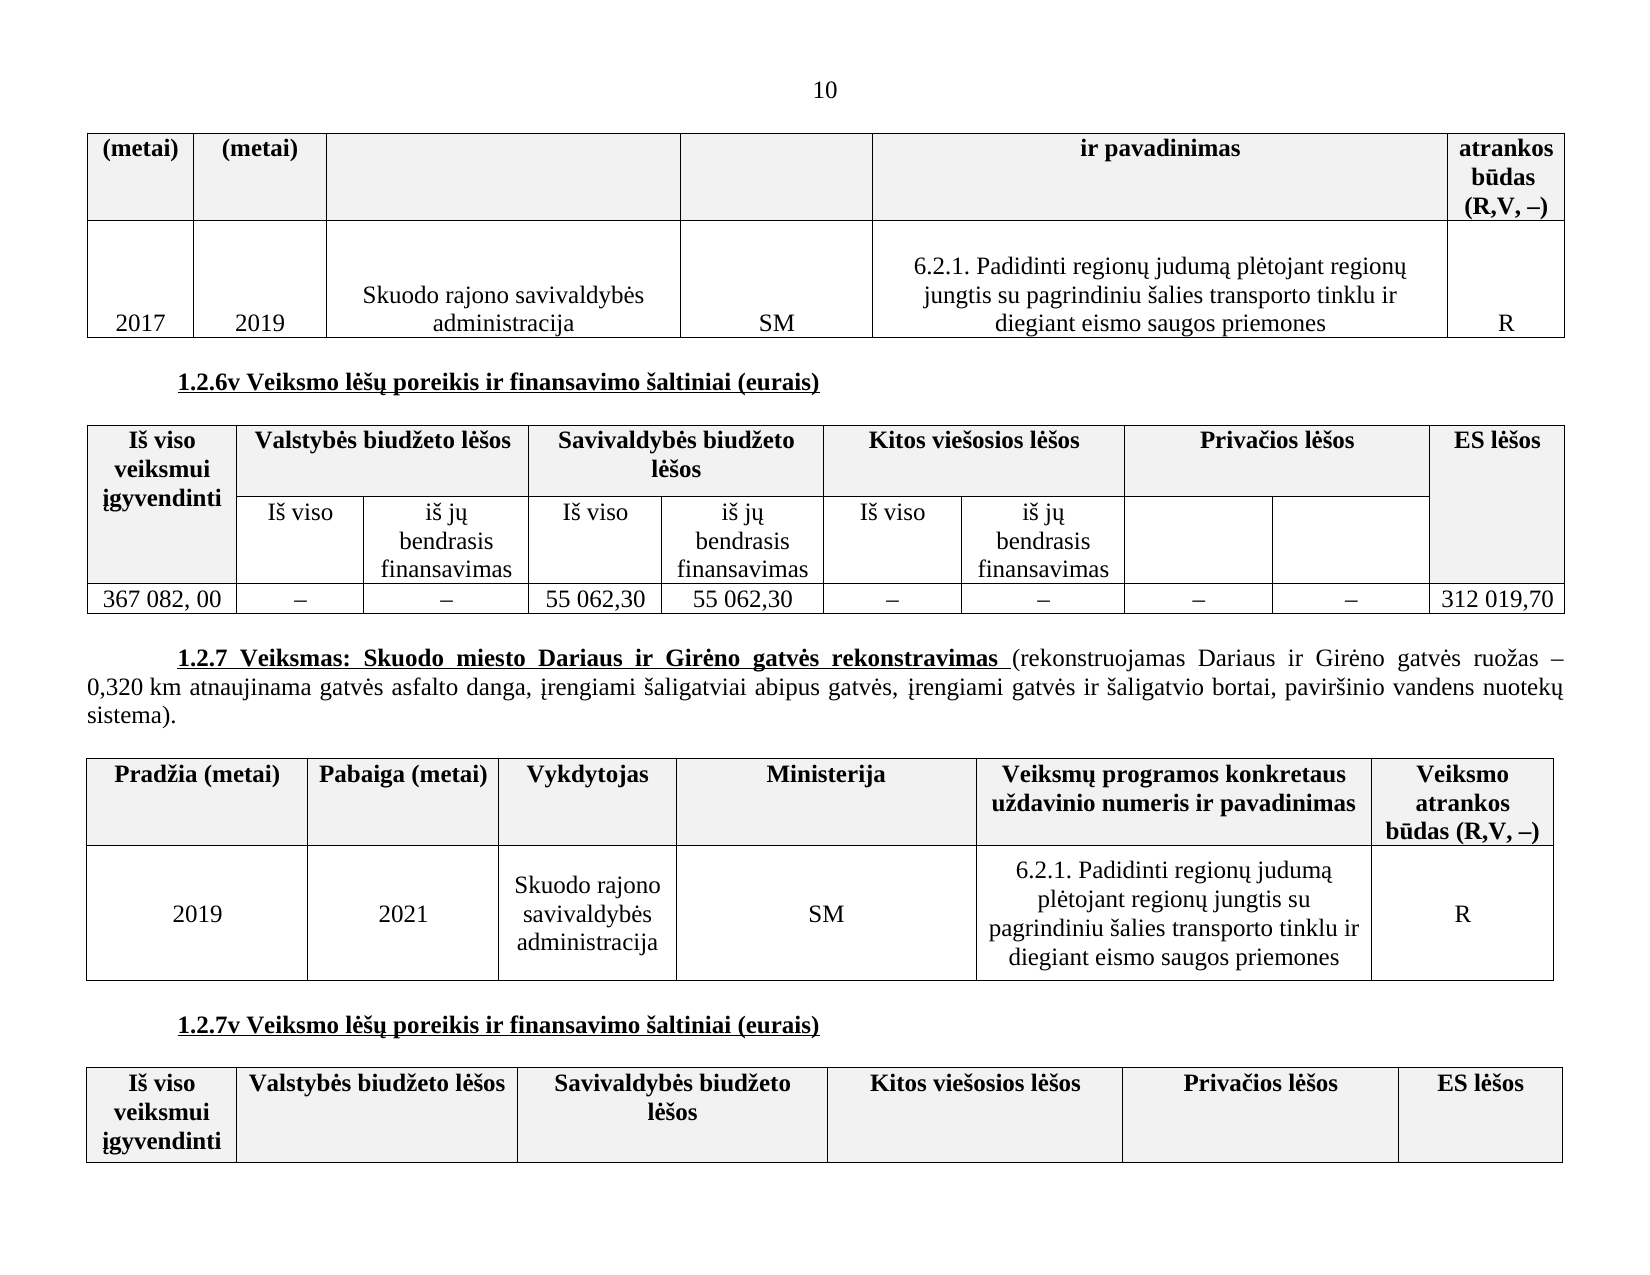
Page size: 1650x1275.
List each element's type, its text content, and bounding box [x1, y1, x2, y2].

table_cell Iš viso [529, 497, 661, 583]
table_header ir pavadinimas [873, 134, 1447, 220]
table_cell – [364, 584, 528, 613]
table_header Pabaiga (metai) [308, 759, 498, 845]
table_cell – [962, 584, 1124, 613]
table_cell 2021 [308, 846, 498, 980]
table_cell 55 062,30 [529, 584, 661, 613]
table_header Savivaldybės biudžeto lėšos [518, 1068, 827, 1162]
table_header Pradžia (metai) [87, 759, 307, 845]
table_header Valstybės biudžeto lėšos [237, 426, 528, 496]
table_cell – [824, 584, 961, 613]
table_header Kitos viešosios lėšos [828, 1068, 1122, 1162]
table_header Savivaldybės biudžeto lėšos [529, 426, 823, 496]
table_cell [1273, 497, 1429, 583]
table_cell 55 062,30 [662, 584, 823, 613]
table_cell iš jų bendrasis finansavimas [662, 497, 823, 583]
table_cell R [1372, 846, 1553, 980]
table_header Privačios lėšos [1125, 426, 1429, 496]
table_header Veiksmo atrankos būdas (R,V, –) [1372, 759, 1553, 845]
table_cell SM [681, 221, 872, 337]
table_header Vykdytojas [499, 759, 676, 845]
table_cell iš jų bendrasis finansavimas [962, 497, 1124, 583]
table_cell Iš viso [824, 497, 961, 583]
table_cell 2019 [87, 846, 307, 980]
table_header Veiksmų programos konkretaus uždavinio numeris ir pavadinimas [977, 759, 1371, 845]
table_header ES lėšos [1399, 1068, 1562, 1162]
table_header 1.2.6v Veiksmo lėšų poreikis ir finansavimo šaltiniai (eurais) 1.2.7 Veiksmas: Skuodo miesto Dariaus ir Girėno gatvės rekonstravimas (rekonstruojamas Dariaus ir Girėno gatvės ruožas – 0,320 km atnaujinama gatvės asfalto danga, įrengiami šaligatviai abipus gatvės, įrengiami gatvės ir šaligatvio bortai, paviršinio vandens nuotekų sistema). 1.2.7v Veiksmo lėšų poreikis ir finansavimo šaltiniai (eurais) [76, 133, 1576, 1163]
table_cell – [237, 584, 363, 613]
table_header Ministerija [677, 759, 976, 845]
table_cell [1125, 497, 1272, 583]
table_cell – [1273, 584, 1429, 613]
table_cell Skuodo rajono savivaldybės administracija [499, 846, 676, 980]
table_header [327, 134, 680, 220]
table_cell 367 082, 00 [88, 584, 236, 613]
table_header Valstybės biudžeto lėšos [237, 1068, 517, 1162]
table_header Iš viso veiksmui įgyvendinti [88, 426, 236, 583]
table_cell Skuodo rajono savivaldybės administracija [327, 221, 680, 337]
table_cell iš jų bendrasis finansavimas [364, 497, 528, 583]
table_cell 2019 [194, 221, 326, 337]
table_cell SM [677, 846, 976, 980]
table_header Privačios lėšos [1123, 1068, 1398, 1162]
table_cell 312 019,70 [1430, 584, 1564, 613]
table_cell – [1125, 584, 1272, 613]
table_header Iš viso veiksmui įgyvendinti [87, 1068, 236, 1162]
table_header (metai) [194, 134, 326, 220]
table_cell Iš viso [237, 497, 363, 583]
table_cell 2017 [88, 221, 193, 337]
table_header Kitos viešosios lėšos [824, 426, 1124, 496]
table_header ES lėšos [1430, 426, 1564, 583]
table_cell 6.2.1. Padidinti regionų judumą plėtojant regionų jungtis su pagrindiniu šalies transporto tinklu ir diegiant eismo saugos priemones [977, 846, 1371, 980]
table_header (metai) [88, 134, 193, 220]
table_cell R [1448, 221, 1564, 337]
table_header atrankos būdas (R,V, –) [1448, 134, 1564, 220]
table_header [681, 134, 872, 220]
table_cell 6.2.1. Padidinti regionų judumą plėtojant regionų jungtis su pagrindiniu šalies transporto tinklu ir diegiant eismo saugos priemones [873, 221, 1447, 337]
